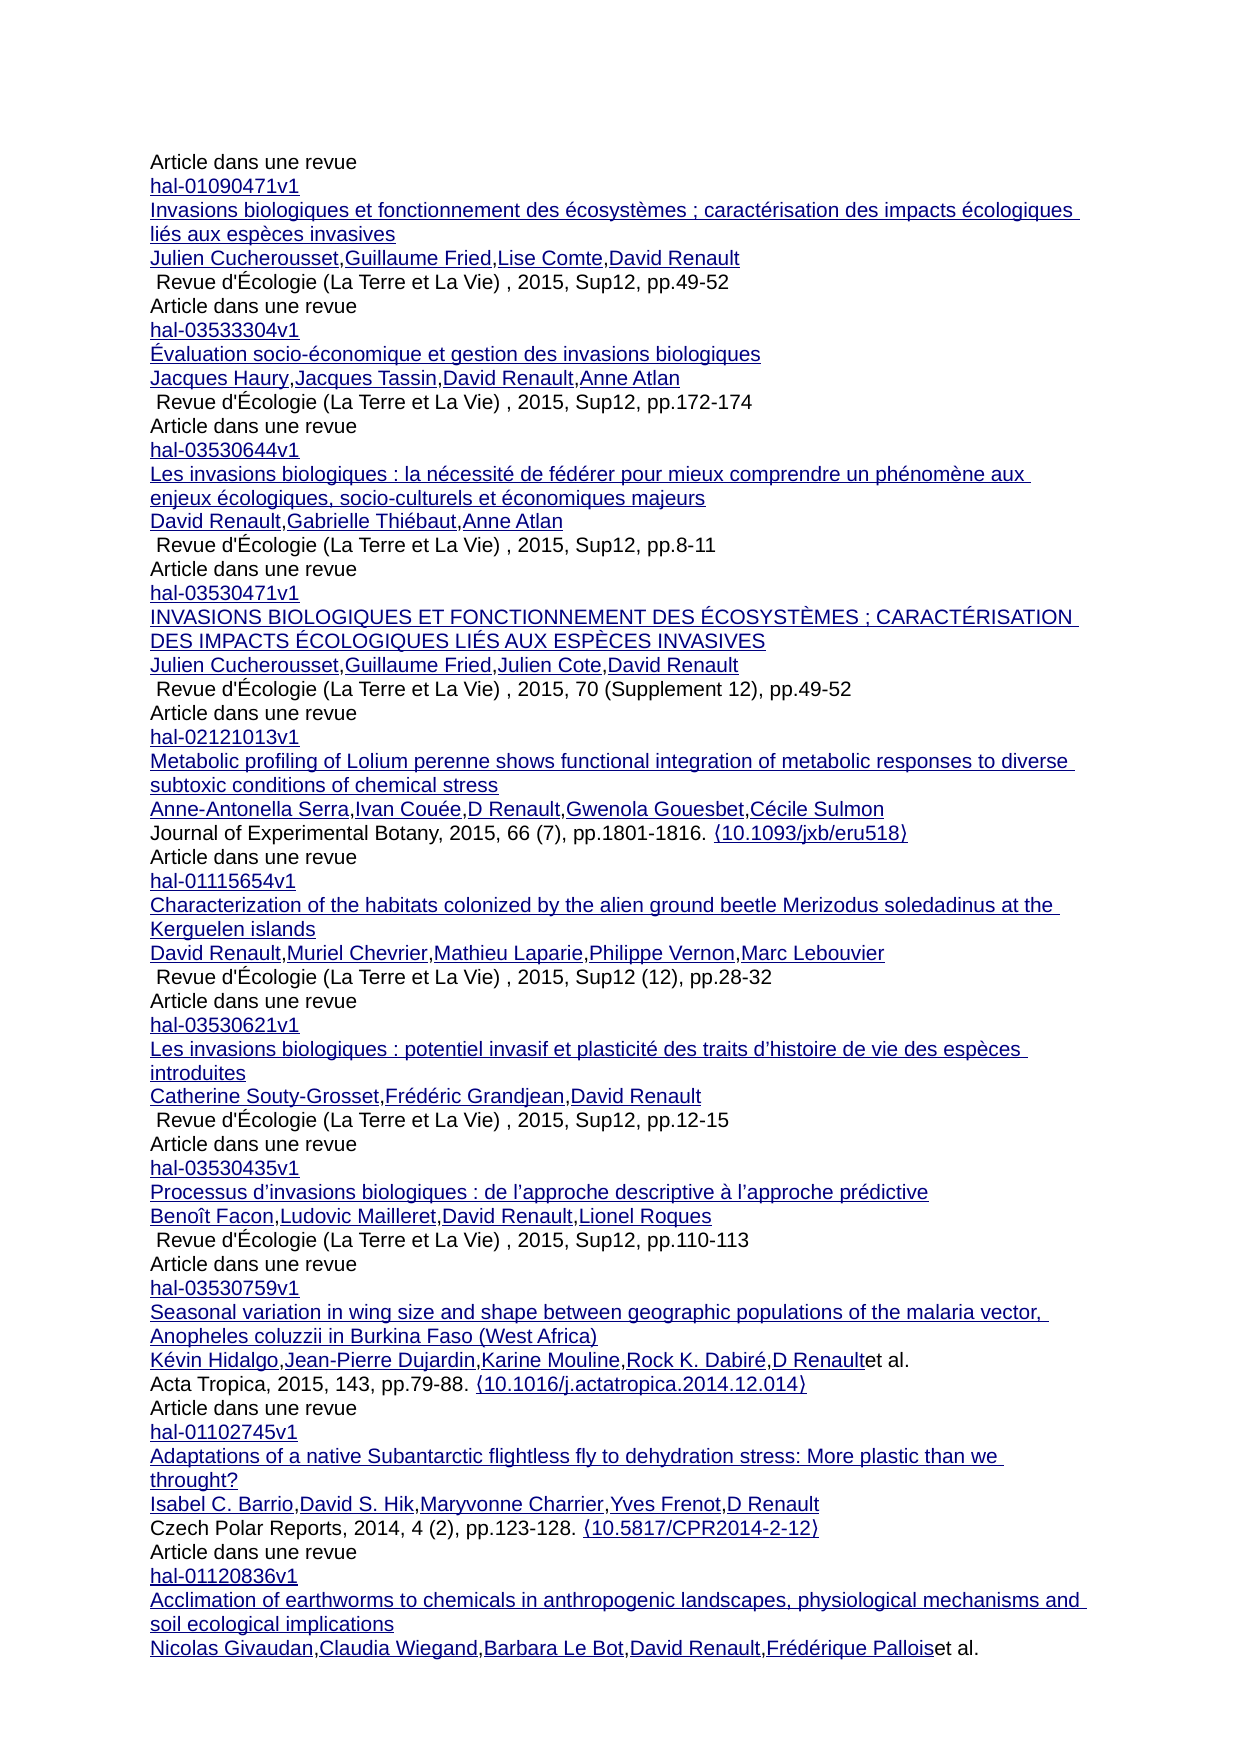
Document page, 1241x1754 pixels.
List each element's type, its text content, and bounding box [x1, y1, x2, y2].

table_cell Évaluation socio-économique et gestion des invasions biologiques Jacques Haury,Jacques Tassin,David Renault,Anne Atlan Revue d'Écologie (La Terre et La Vie) , 2015, Sup12, pp.172-174 Article dans une revue hal-03530644v1 [150, 342, 1090, 461]
table_cell Acclimation of earthworms to chemicals in anthropogenic landscapes, physiological mechanisms and soil ecological implications Nicolas Givaudan,Claudia Wiegand,Barbara Le Bot,David Renault,Frédérique Palloiset al. [150, 1588, 1090, 1659]
table_cell Article dans une revue hal-01090471v1 [150, 150, 1090, 198]
table_cell Les invasions biologiques : la nécessité de fédérer pour mieux comprendre un phénomène aux enjeux écologiques, socio-culturels et économiques majeurs David Renault,Gabrielle Thiébaut,Anne Atlan Revue d'Écologie (La Terre et La Vie) , 2015, Sup12, pp.8-11 Article dans une revue hal-03530471v1 [150, 461, 1090, 605]
table_cell Les invasions biologiques : potentiel invasif et plasticité des traits d’histoire de vie des espèces introduites Catherine Souty-Grosset,Frédéric Grandjean,David Renault Revue d'Écologie (La Terre et La Vie) , 2015, Sup12, pp.12-15 Article dans une revue hal-03530435v1 [150, 1036, 1090, 1180]
table_cell Seasonal variation in wing size and shape between geographic populations of the malaria vector, Anopheles coluzzii in Burkina Faso (West Africa) Kévin Hidalgo,Jean-Pierre Dujardin,Karine Mouline,Rock K. Dabiré,D Renaultet al. Acta Tropica, 2015, 143, pp.79-88. ⟨10.1016/j.actatropica.2014.12.014⟩ Article dans une revue hal-01102745v1 [150, 1300, 1090, 1444]
table_cell Characterization of the habitats colonized by the alien ground beetle Merizodus soledadinus at the Kerguelen islands David Renault,Muriel Chevrier,Mathieu Laparie,Philippe Vernon,Marc Lebouvier Revue d'Écologie (La Terre et La Vie) , 2015, Sup12 (12), pp.28-32 Article dans une revue hal-03530621v1 [150, 893, 1090, 1036]
table_cell Metabolic profiling of Lolium perenne shows functional integration of metabolic responses to diverse subtoxic conditions of chemical stress Anne-Antonella Serra,Ivan Couée,D Renault,Gwenola Gouesbet,Cécile Sulmon Journal of Experimental Botany, 2015, 66 (7), pp.1801-1816. ⟨10.1093/jxb/eru518⟩ Article dans une revue hal-01115654v1 [150, 749, 1090, 893]
table_cell Processus d’invasions biologiques : de l’approche descriptive à l’approche prédictive Benoît Facon,Ludovic Mailleret,David Renault,Lionel Roques Revue d'Écologie (La Terre et La Vie) , 2015, Sup12, pp.110-113 Article dans une revue hal-03530759v1 [150, 1180, 1090, 1300]
table_cell Invasions biologiques et fonctionnement des écosystèmes ; caractérisation des impacts écologiques liés aux espèces invasives Julien Cucherousset,Guillaume Fried,Lise Comte,David Renault Revue d'Écologie (La Terre et La Vie) , 2015, Sup12, pp.49-52 Article dans une revue hal-03533304v1 [150, 198, 1090, 342]
table_cell Adaptations of a native Subantarctic flightless fly to dehydration stress: More plastic than we throught? Isabel C. Barrio,David S. Hik,Maryvonne Charrier,Yves Frenot,D Renault Czech Polar Reports, 2014, 4 (2), pp.123-128. ⟨10.5817/CPR2014-2-12⟩ Article dans une revue hal-01120836v1 [150, 1444, 1090, 1587]
table_cell INVASIONS BIOLOGIQUES ET FONCTIONNEMENT DES ÉCOSYSTÈMES ; CARACTÉRISATION DES IMPACTS ÉCOLOGIQUES LIÉS AUX ESPÈCES INVASIVES Julien Cucherousset,Guillaume Fried,Julien Cote,David Renault Revue d'Écologie (La Terre et La Vie) , 2015, 70 (Supplement 12), pp.49-52 Article dans une revue hal-02121013v1 [150, 605, 1090, 749]
